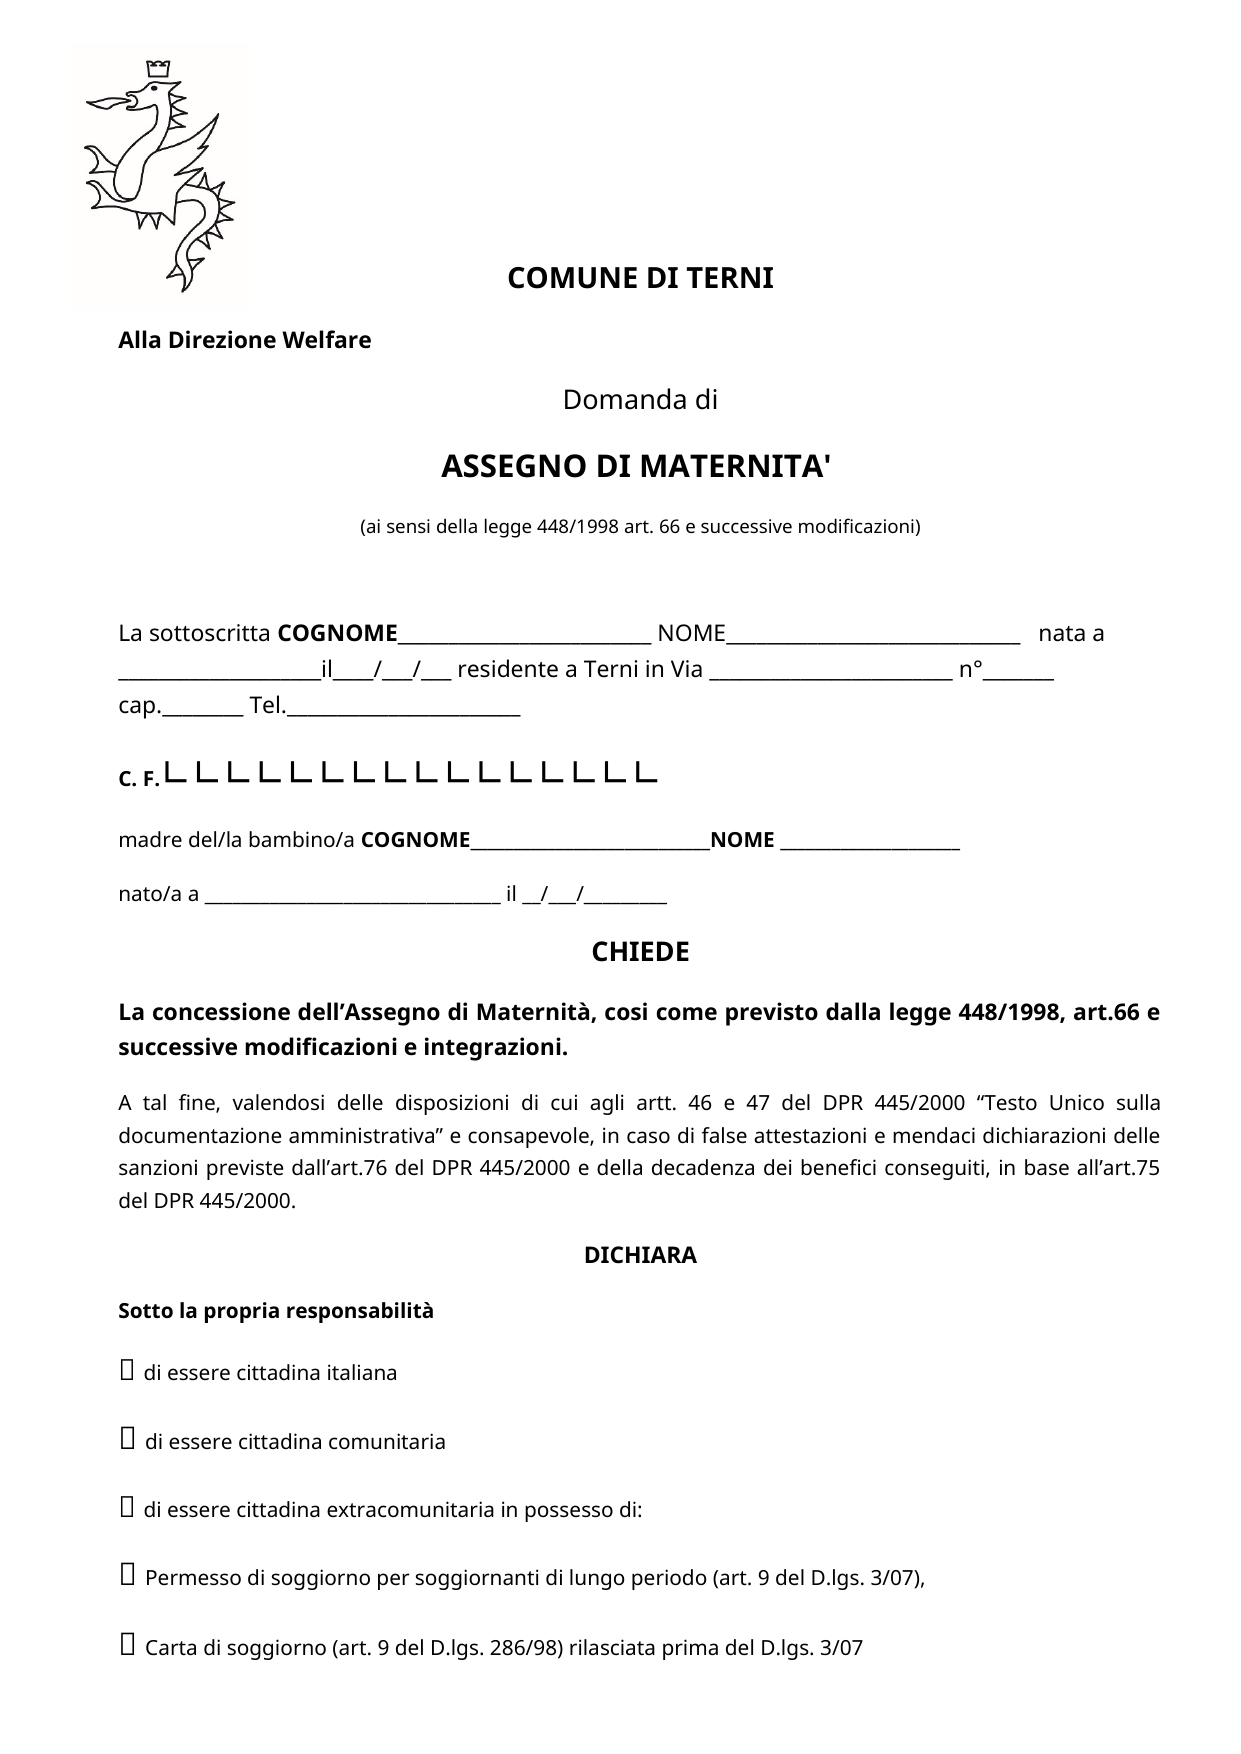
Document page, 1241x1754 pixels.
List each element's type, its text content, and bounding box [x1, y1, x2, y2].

text  di essere cittadina extracomunitaria in possesso di: [118, 1486, 1162, 1526]
text  Permesso di soggiorno per soggiornanti di lungo periodo (art. 9 del D.lgs. 3/07), [118, 1552, 1162, 1595]
text La concessione dell’Assegno di Maternità, cosi come previsto dalla legge 448/1998, art.66 e successive modificazioni e integrazioni. [118, 995, 1162, 1063]
text Alla Direzione Welfare [118, 324, 1162, 355]
subtitle CHIEDE [118, 932, 1162, 969]
text madre del/la bambino/a COGNOME____________________________NOME _____________________ [118, 825, 1162, 854]
text nato/a a ________________________________ il __/___/_________ [118, 879, 1162, 907]
subtitle COMUNE DI TERNI [249, 257, 1162, 297]
text Sotto la propria responsabilità [118, 1296, 1162, 1324]
text La sottoscritta COGNOME_________________________ NOME_____________________________ nata a ____________________il____/___/___ residente a Terni in Via ________________________ n°_______ cap.________ Tel._______________________ [118, 617, 1162, 720]
text  di essere cittadina comunitaria [118, 1416, 1162, 1459]
subtitle ASSEGNO DI MATERNITA' [118, 444, 1162, 486]
subtitle (ai sensi della legge 448/1998 art. 66 e successive modificazioni) [118, 514, 1162, 539]
subtitle Domanda di [118, 381, 1162, 417]
text  di essere cittadina italiana [118, 1349, 1162, 1389]
text  Carta di soggiorno (art. 9 del D.lgs. 286/98) rilasciata prima del D.lgs. 3/07 [118, 1622, 1162, 1665]
subtitle DICHIARA [118, 1239, 1162, 1271]
text A tal fine, valendosi delle disposizioni di cui agli artt. 46 e 47 del DPR 445/2000 “Testo Unico sulla documentazione amministrativa” e consapevole, in caso di false attestazioni e mendaci dichiarazioni delle sanzioni previste dall’art.76 del DPR 445/2000 e della decadenza dei benefici conseguiti, in base all’art.75 del DPR 445/2000. [118, 1088, 1162, 1214]
subtitle C. F.∟∟∟∟∟∟∟∟∟∟∟∟∟∟∟∟ [118, 746, 1162, 797]
